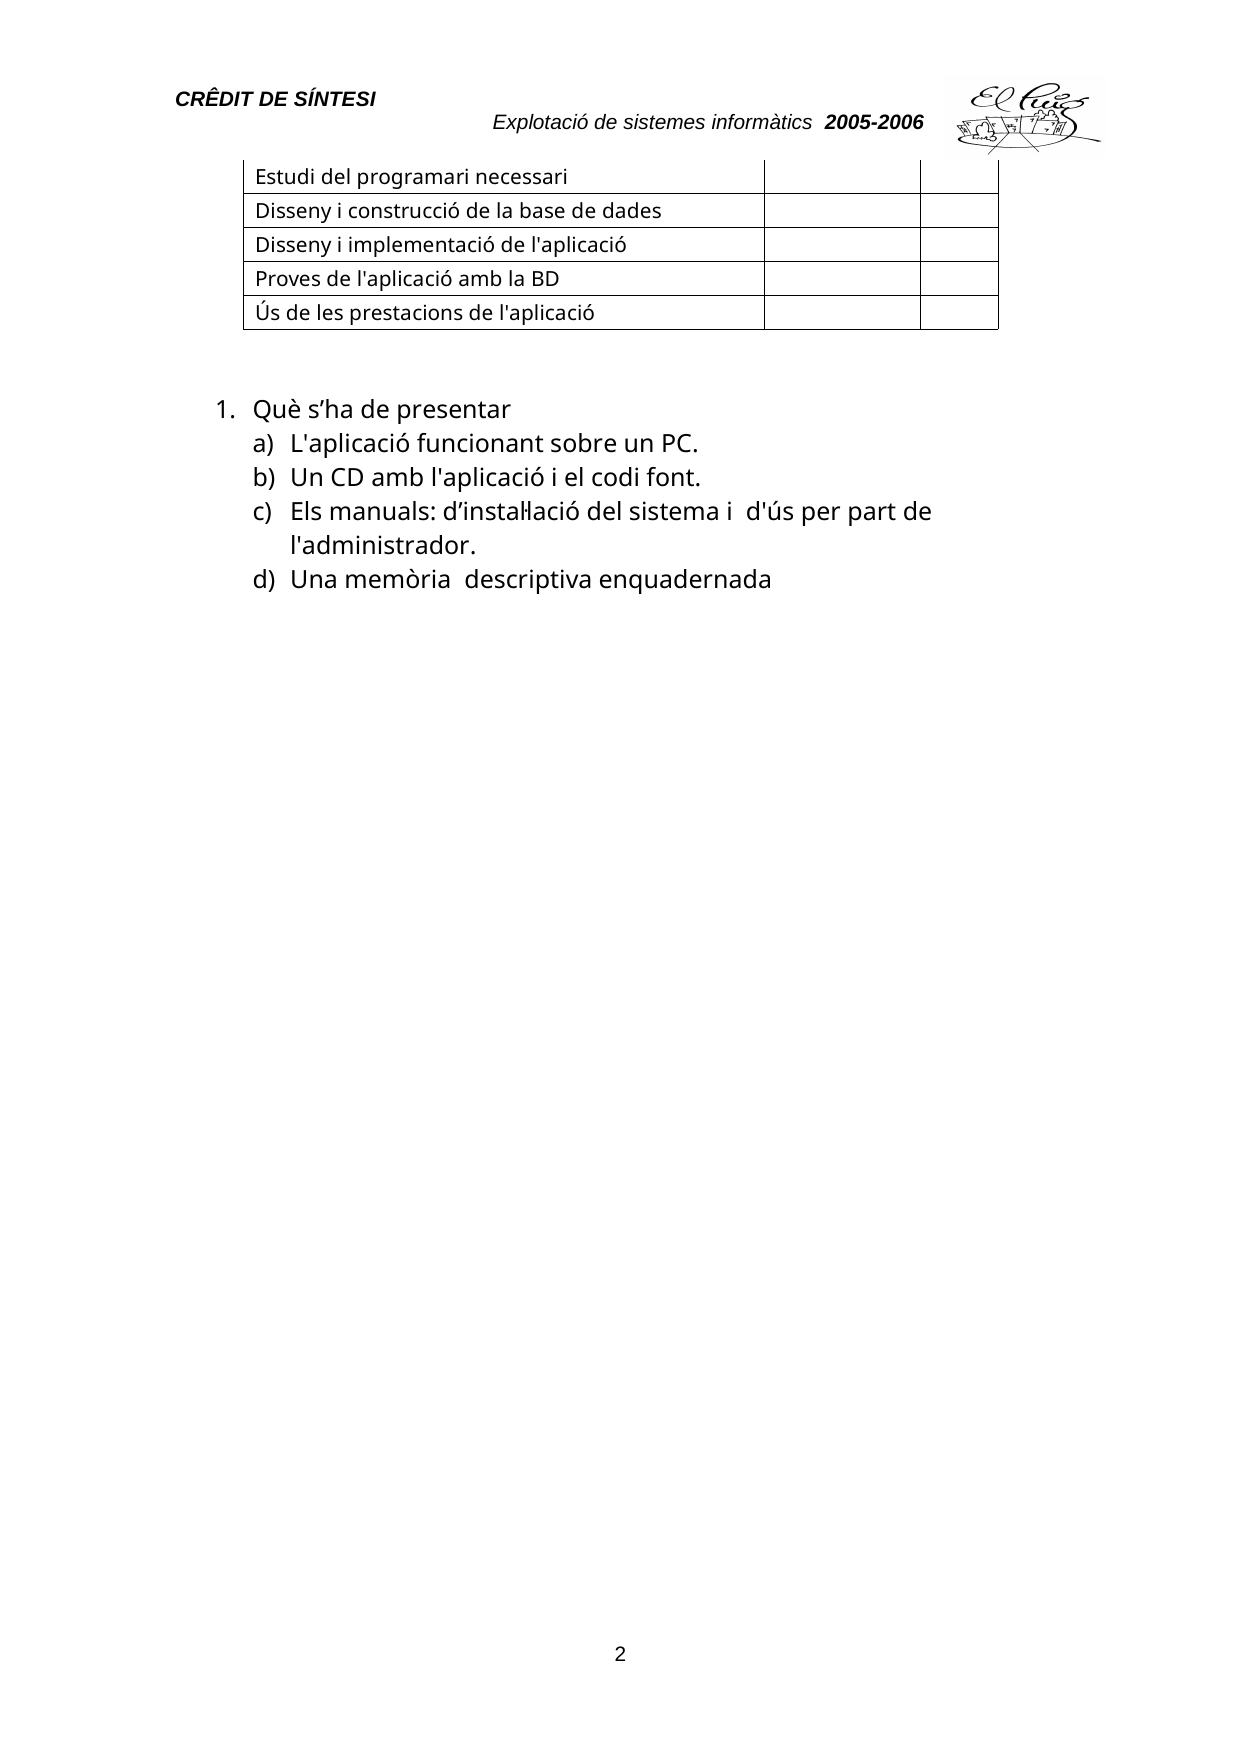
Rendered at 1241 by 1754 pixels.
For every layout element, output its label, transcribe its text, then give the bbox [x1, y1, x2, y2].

table_cell [921, 262, 998, 295]
table_cell Proves de l'aplicació amb la BD [244, 262, 764, 295]
picture [943, 75, 1107, 158]
table_cell [765, 262, 920, 295]
table_cell Estudi del programari necessari [244, 160, 764, 193]
list Un CD amb l'aplicació i el codi font. [252, 460, 1063, 494]
list Una memòria descriptiva enquadernada [252, 562, 1063, 596]
table_cell Ús de les prestacions de l'aplicació [244, 296, 764, 329]
table_cell [921, 296, 998, 329]
list Els manuals: d’instal·lació del sistema i d'ús per part de l'administrador. [252, 494, 1063, 562]
table_cell [921, 160, 998, 193]
list L'aplicació funcionant sobre un PC. [252, 426, 1063, 460]
table_cell [765, 160, 920, 193]
table_cell [921, 228, 998, 261]
table_cell Disseny i implementació de l'aplicació [244, 228, 764, 261]
table_cell Disseny i construcció de la base de dades [244, 194, 764, 227]
table_cell [765, 228, 920, 261]
table_cell [765, 296, 920, 329]
table_cell [921, 194, 998, 227]
list Què s’ha de presentar [215, 392, 1063, 426]
table_cell [765, 194, 920, 227]
